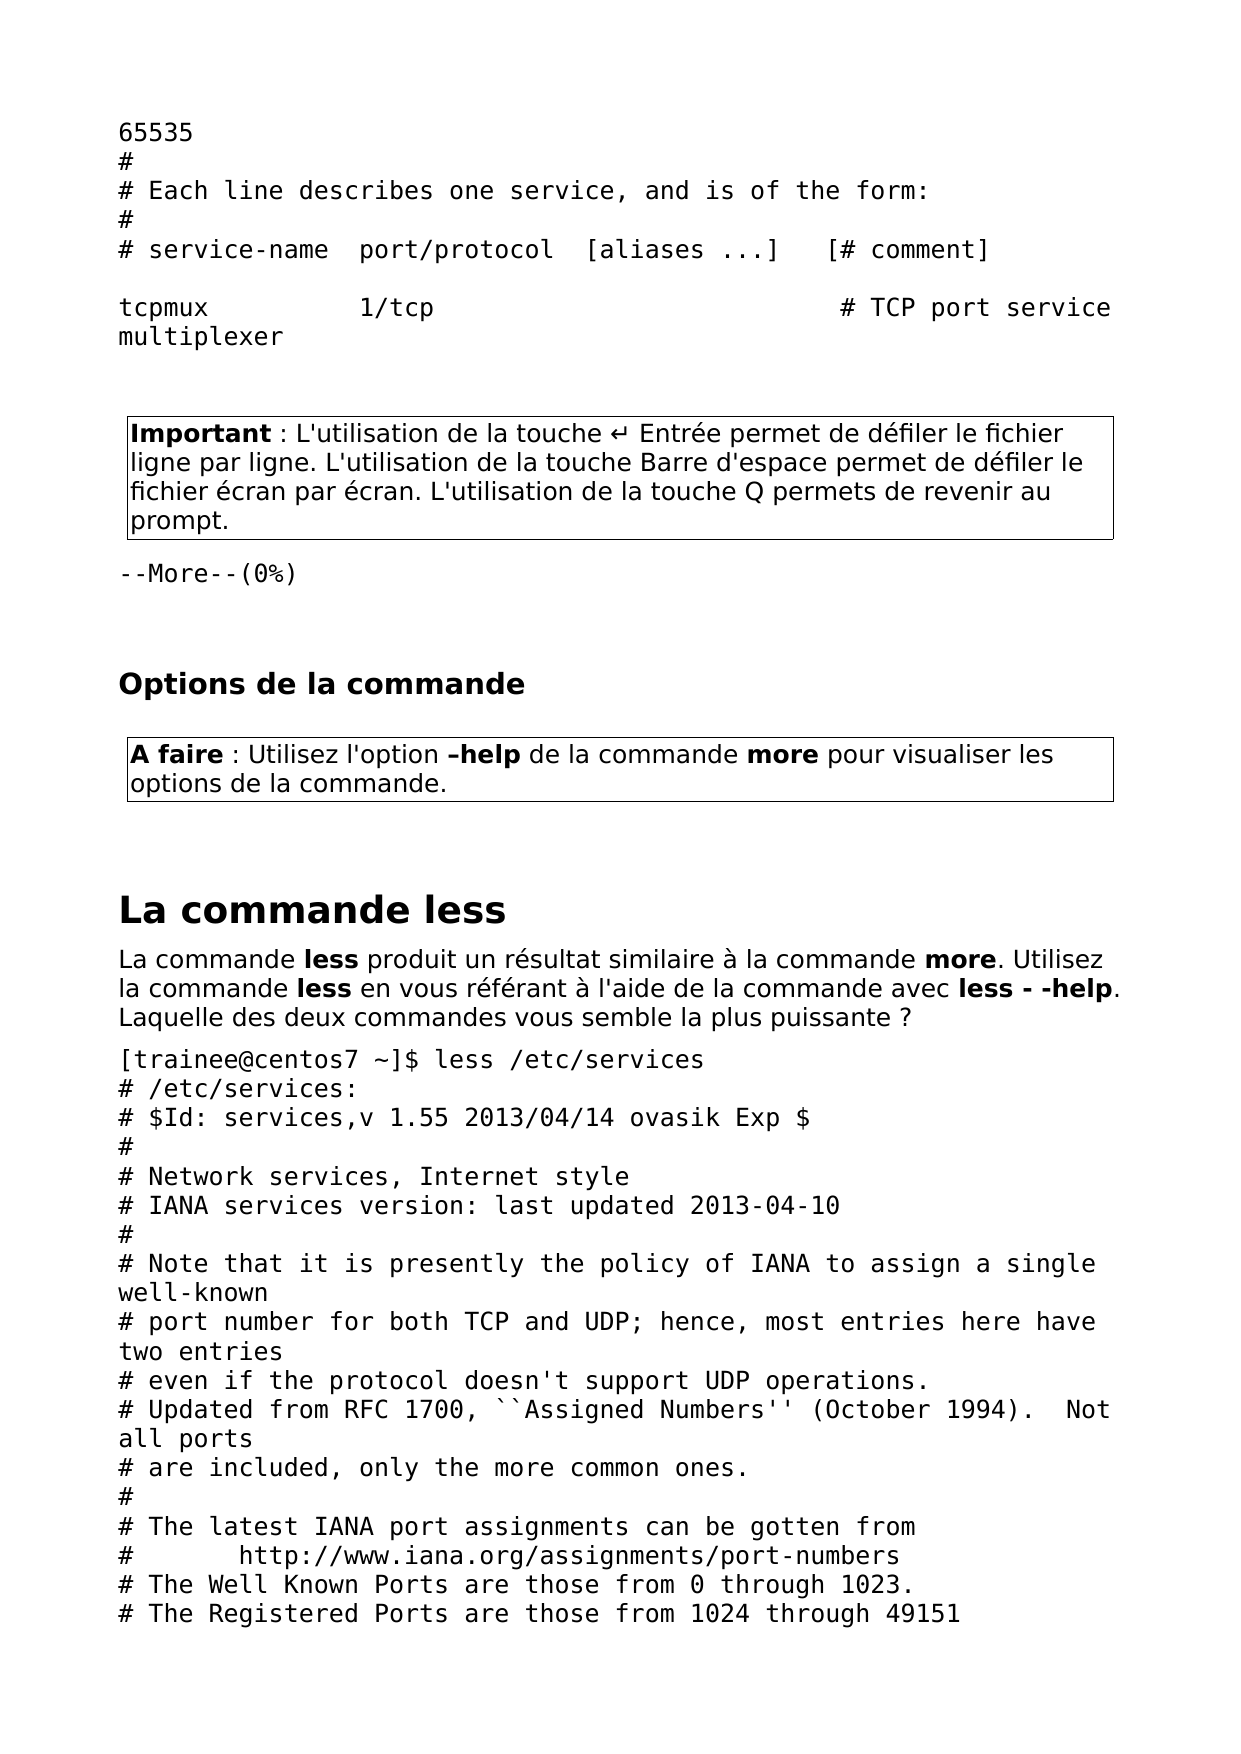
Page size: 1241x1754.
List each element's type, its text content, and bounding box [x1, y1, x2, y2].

subtitle La commande less [118, 889, 1122, 933]
table_header Important : L'utilisation de la touche ↵ Entrée permet de défiler le fichier ligne par ligne. L'utilisation de la touche Barre d'espace permet de défiler le fichier écran par écran. L'utilisation de la touche Q permets de revenir au prompt. [128, 417, 1113, 539]
text 65535 # # Each line describes one service, and is of the form: # # service-name port/protocol [aliases ...] [# comment] tcpmux 1/tcp # TCP port service multiplexer [118, 118, 1122, 392]
table_header A faire : Utilisez l'option –help de la commande more pour visualiser les options de la commande. [128, 738, 1113, 801]
text [trainee@centos7 ~]$ less /etc/services # /etc/services: # $Id: services,v 1.55 2013/04/14 ovasik Exp $ # # Network services, Internet style # IANA services version: last updated 2013-04-10 # # Note that it is presently the policy of IANA to assign a single well-known # port number for both TCP and UDP; hence, most entries here have two entries # even if the protocol doesn't support UDP operations. # Updated from RFC 1700, ``Assigned Numbers'' (October 1994). Not all ports # are included, only the more common ones. # # The latest IANA port assignments can be gotten from # http://www.iana.org/assignments/port-numbers # The Well Known Ports are those from 0 through 1023. # The Registered Ports are those from 1024 through 49151 [118, 1045, 1122, 1628]
text La commande less produit un résultat similaire à la commande more. Utilisez la commande less en vous référant à l'aide de la commande avec less - -help. Laquelle des deux commandes vous semble la plus puissante ? [118, 945, 1122, 1033]
text --More--(0%) [118, 548, 1122, 589]
subtitle Options de la commande [118, 667, 1122, 701]
